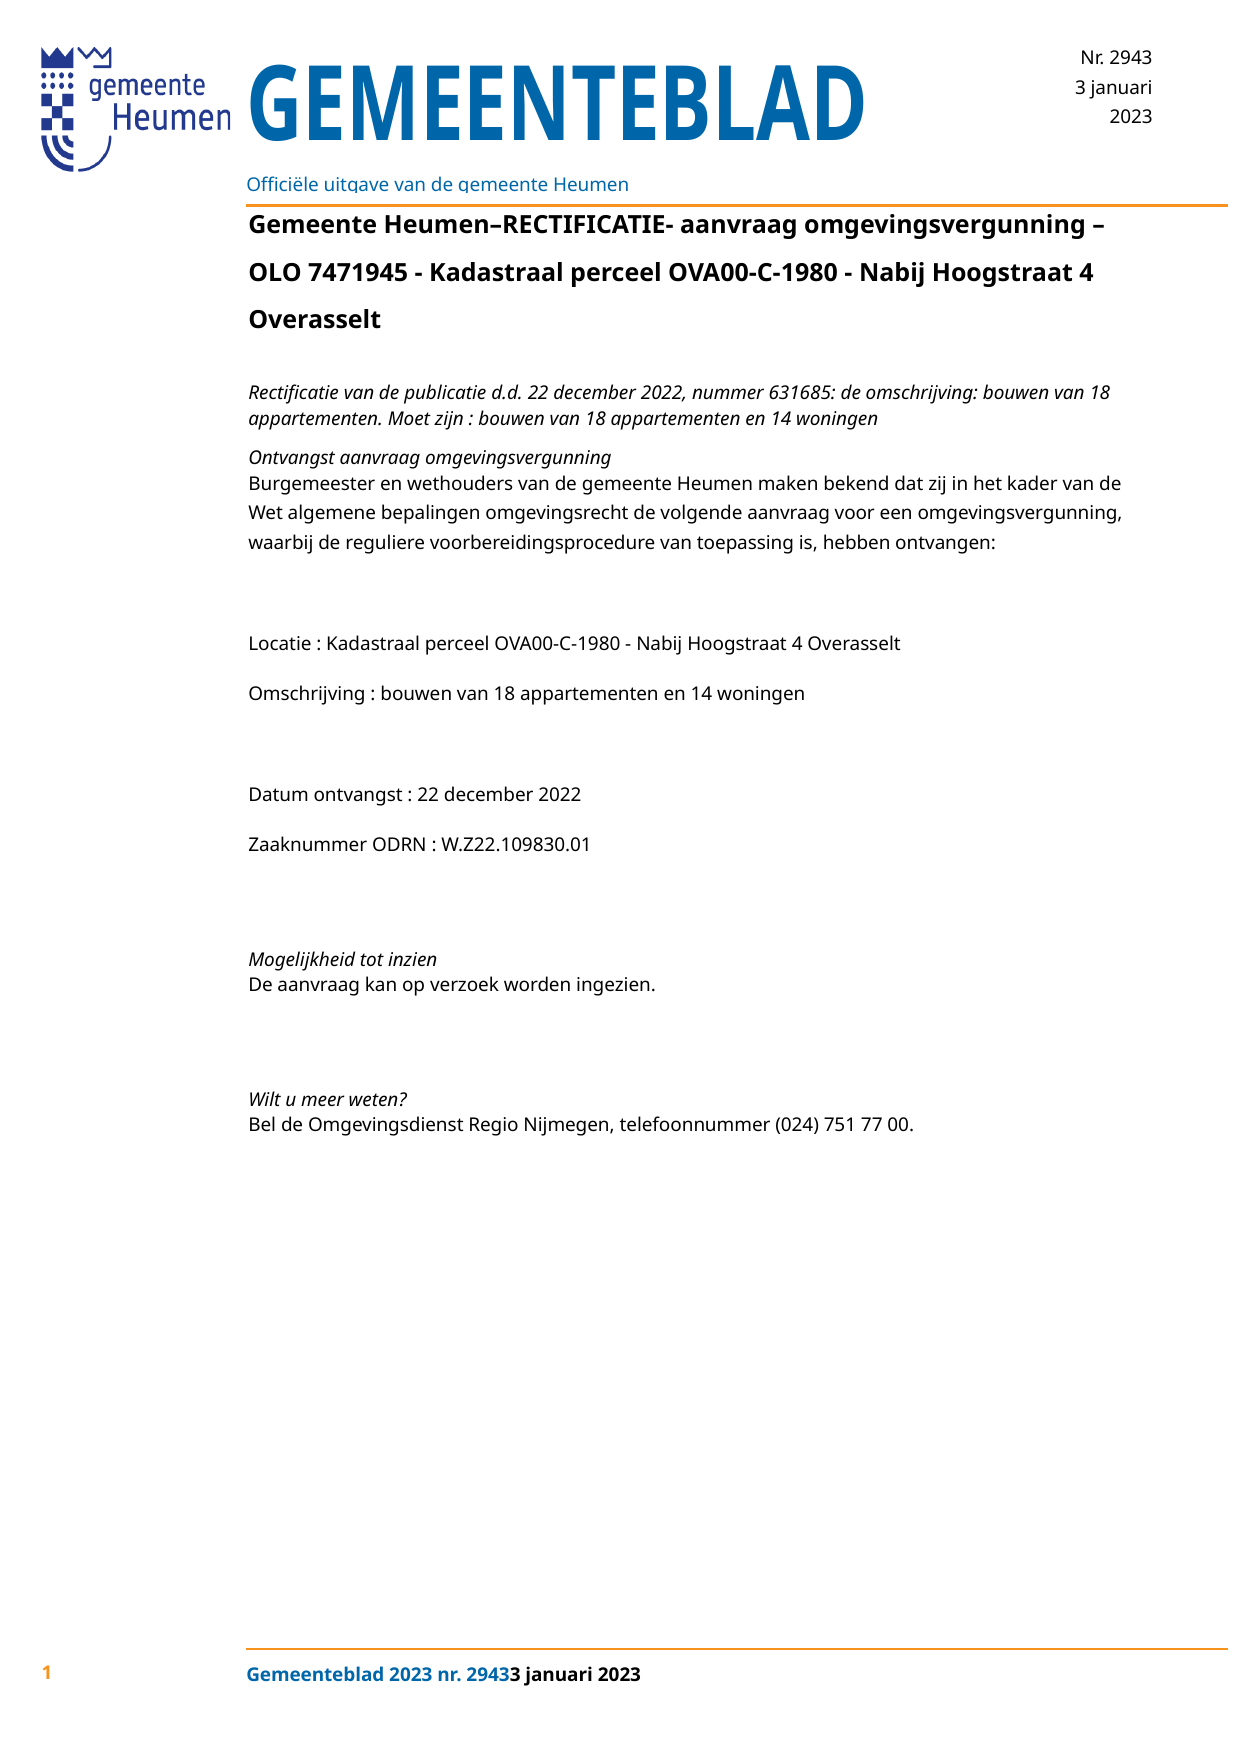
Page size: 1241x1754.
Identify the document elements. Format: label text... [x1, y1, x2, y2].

text Locatie : Kadastraal perceel OVA00-C-1980 - Nabij Hoogstraat 4 Overasselt [248, 630, 1152, 656]
picture [41, 47, 231, 172]
text Wilt u meer weten? [248, 1086, 1152, 1112]
text Datum ontvangst : 22 december 2022 [248, 781, 1152, 807]
text Zaaknummer ODRN : W.Z22.109830.01 [248, 831, 1152, 857]
text Burgemeester en wethouders van de gemeente Heumen maken bekend dat zij in het kader van de Wet algemene bepalingen omgevingsrecht de volgende aanvraag voor een omgevingsvergunning, waarbij de reguliere voorbereidingsprocedure van toepassing is, hebben ontvangen: [248, 470, 1152, 555]
text Mogelijkheid tot inzien [248, 946, 1152, 972]
text Omschrijving : bouwen van 18 appartementen en 14 woningen [248, 680, 1152, 706]
text Rectificatie van de publicatie d.d. 22 december 2022, nummer 631685: de omschrijving: bouwen van 18 appartementen. Moet zijn : bouwen van 18 appartementen en 14 woningen [248, 379, 1152, 431]
text Ontvangst aanvraag omgevingsvergunning [248, 444, 1152, 470]
text Gemeente Heumen–RECTIFICATIE- aanvraag omgevingsvergunning – OLO 7471945 - Kadastraal perceel OVA00-C-1980 - Nabij Hoogstraat 4 Overasselt [248, 207, 1152, 336]
text De aanvraag kan op verzoek worden ingezien. [248, 972, 1152, 997]
text Bel de Omgevingsdienst Regio Nijmegen, telefoonnummer (024) 751 77 00. [248, 1112, 1152, 1137]
